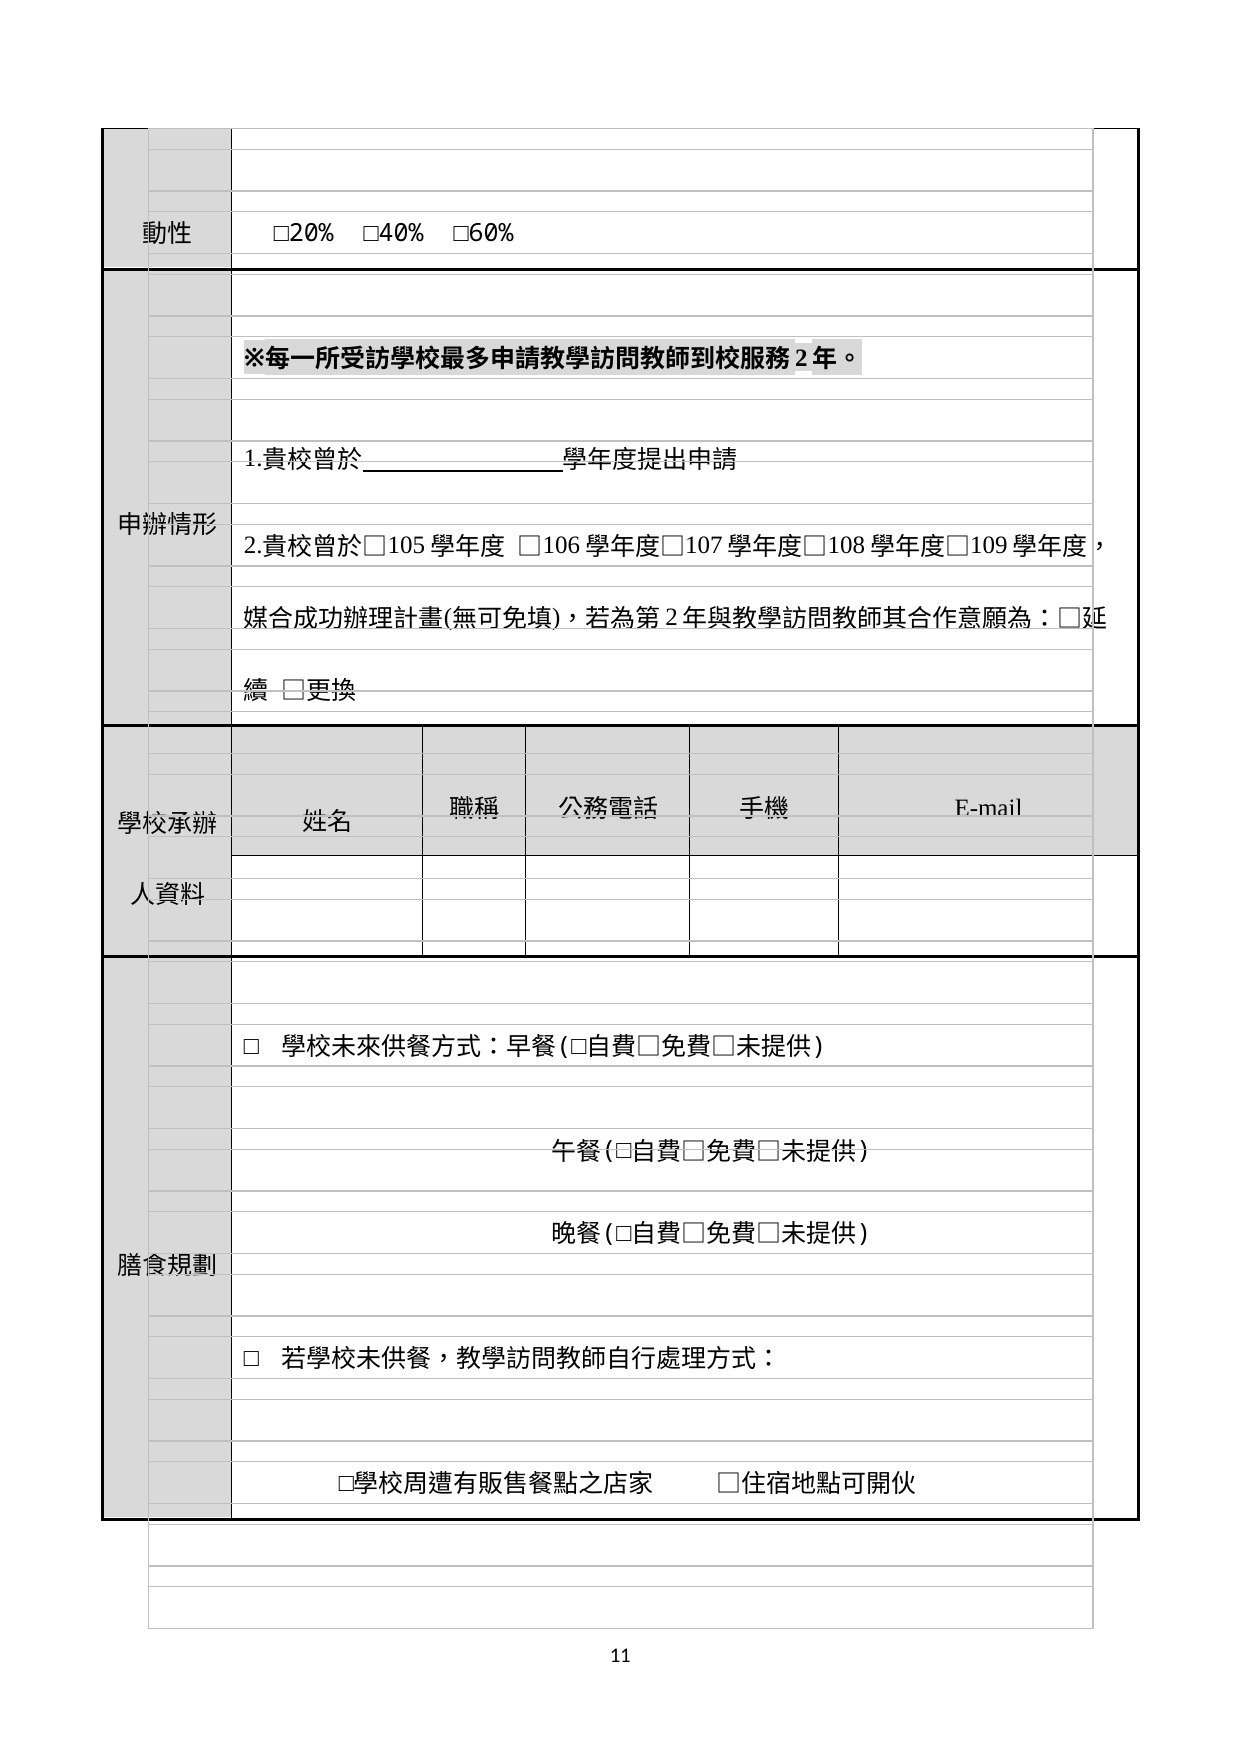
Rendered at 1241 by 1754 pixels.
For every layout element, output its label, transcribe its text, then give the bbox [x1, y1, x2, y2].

table_cell [1094, 856, 1137, 955]
table_cell 職稱 [423, 817, 525, 836]
table_cell ※每一所受訪學校最多申請教學訪問教師到校服務2年。 1.貴校曾於 學年度提出申請 2.貴校曾於□105學年度 □106學年度□107學年度□108學年度□109學年度，媒合成功辦理計畫(無可免填)，若為第2年與教學訪問教師其合作意願為：□延續 □更換 [232, 692, 1092, 711]
table_cell 膳食規劃 [149, 1025, 231, 1065]
table_cell 學校未來供餐方式：早餐(□自費□免費□未提供) 午餐(□自費□免費□未提供) 晚餐(□自費□免費□未提供) 若學校未供餐，教學訪問教師自行處理方式： □學校周遭有販售餐點之店家 □住宿地點可開伙 [232, 1004, 1092, 1024]
table_cell 膳食規劃 [187, 1254, 213, 1274]
table_cell 申辦情形 [149, 629, 231, 649]
table_cell 公務電話 [526, 727, 689, 753]
table_cell 申辦情形 [149, 379, 231, 399]
table_cell ※每一所受訪學校最多申請教學訪問教師到校服務2年。 1.貴校曾於 學年度提出申請 2.貴校曾於□105學年度 □106學年度□107學年度□108學年度□109學年度，媒合成功辦理計畫(無可免填)，若為第2年與教學訪問教師其合作意願為：□延續 □更換 [232, 525, 1092, 565]
table_cell 膳食規劃 [215, 1254, 231, 1274]
table_cell 膳食規劃 [149, 1337, 231, 1378]
table_cell 申辦情形 [149, 317, 231, 336]
table_cell ※每一所受訪學校最多申請教學訪問教師到校服務2年。 1.貴校曾於 學年度提出申請 2.貴校曾於□105學年度 □106學年度□107學年度□108學年度□109學年度，媒合成功辦理計畫(無可免填)，若為第2年與教學訪問教師其合作意願為：□延續 □更換 [232, 712, 1092, 724]
table_cell 學校未來供餐方式：早餐(□自費□免費□未提供) 午餐(□自費□免費□未提供) 晚餐(□自費□免費□未提供) 若學校未供餐，教學訪問教師自行處理方式： □學校周遭有販售餐點之店家 □住宿地點可開伙 [232, 1129, 1092, 1149]
table_cell 膳食規劃 [149, 1192, 231, 1211]
table_cell 申辦情形 [149, 712, 231, 724]
table_cell 膳食規劃 [104, 958, 148, 1517]
table_cell [232, 254, 1092, 267]
table_cell [1094, 727, 1137, 855]
table_cell [526, 900, 689, 940]
table_cell 申辦情形 [149, 692, 231, 711]
table_cell 代理/正式教師流動性 [149, 254, 231, 267]
table_cell [423, 856, 525, 878]
table_cell 學校承辦人資料 [149, 879, 231, 899]
table_cell 學校未來供餐方式：早餐(□自費□免費□未提供) 午餐(□自費□免費□未提供) 晚餐(□自費□免費□未提供) 若學校未供餐，教學訪問教師自行處理方式： □學校周遭有販售餐點之店家 □住宿地點可開伙 [232, 1025, 1092, 1065]
table_cell 學校承辦人資料 [149, 727, 231, 753]
table_cell 膳食規劃 [149, 1212, 231, 1253]
table_cell 公務電話 [526, 775, 689, 815]
table_cell [232, 192, 1092, 211]
table_cell 學校未來供餐方式：早餐(□自費□免費□未提供) 午餐(□自費□免費□未提供) 晚餐(□自費□免費□未提供) 若學校未供餐，教學訪問教師自行處理方式： □學校周遭有販售餐點之店家 □住宿地點可開伙 [232, 1462, 1092, 1503]
table_cell 學校未來供餐方式：早餐(□自費□免費□未提供) 午餐(□自費□免費□未提供) 晚餐(□自費□免費□未提供) 若學校未供餐，教學訪問教師自行處理方式： □學校周遭有販售餐點之店家 □住宿地點可開伙 [232, 1067, 1092, 1086]
table_cell 手機 [690, 727, 838, 753]
table_cell 姓名 [232, 727, 422, 753]
table_cell 學校承辦人資料 [149, 837, 231, 878]
table_cell 膳食規劃 [149, 1129, 231, 1149]
table_cell 學校未來供餐方式：早餐(□自費□免費□未提供) 午餐(□自費□免費□未提供) 晚餐(□自費□免費□未提供) 若學校未供餐，教學訪問教師自行處理方式： □學校周遭有販售餐點之店家 □住宿地點可開伙 [232, 1400, 1092, 1440]
table_cell 膳食規劃 [149, 1004, 231, 1024]
table_cell 學校未來供餐方式：早餐(□自費□免費□未提供) 午餐(□自費□免費□未提供) 晚餐(□自費□免費□未提供) 若學校未供餐，教學訪問教師自行處理方式： □學校周遭有販售餐點之店家 □住宿地點可開伙 [232, 1275, 1092, 1315]
table_cell ※每一所受訪學校最多申請教學訪問教師到校服務2年。 1.貴校曾於 學年度提出申請 2.貴校曾於□105學年度 □106學年度□107學年度□108學年度□109學年度，媒合成功辦理計畫(無可免填)，若為第2年與教學訪問教師其合作意願為：□延續 □更換 [232, 337, 1092, 378]
table_cell 學校未來供餐方式：早餐(□自費□免費□未提供) 午餐(□自費□免費□未提供) 晚餐(□自費□免費□未提供) 若學校未供餐，教學訪問教師自行處理方式： □學校周遭有販售餐點之店家 □住宿地點可開伙 [232, 1150, 1092, 1190]
table_cell 膳食規劃 [171, 1254, 181, 1274]
table_cell 膳食規劃 [149, 1504, 231, 1517]
table_cell [839, 817, 1092, 836]
table_cell 申辦情形 [149, 275, 231, 315]
table_cell [839, 900, 1092, 940]
table_cell [690, 900, 838, 940]
table_cell 申辦情形 [149, 504, 231, 524]
table_cell 手機 [690, 817, 838, 836]
table_cell ※每一所受訪學校最多申請教學訪問教師到校服務2年。 1.貴校曾於 學年度提出申請 2.貴校曾於□105學年度 □106學年度□107學年度□108學年度□109學年度，媒合成功辦理計畫(無可免填)，若為第2年與教學訪問教師其合作意願為：□延續 □更換 [232, 400, 1092, 440]
table_cell [839, 856, 1092, 878]
table_cell [423, 942, 525, 955]
table_cell [839, 942, 1092, 955]
table_cell [690, 879, 838, 899]
table_cell 申辦情形 [104, 271, 148, 724]
table_cell 手機 [770, 801, 779, 815]
table_cell 申辦情形 [149, 337, 231, 378]
table_cell ※每一所受訪學校最多申請教學訪問教師到校服務2年。 1.貴校曾於 學年度提出申請 2.貴校曾於□105學年度 □106學年度□107學年度□108學年度□109學年度，媒合成功辦理計畫(無可免填)，若為第2年與教學訪問教師其合作意願為：□延續 □更換 [232, 504, 1092, 524]
table_cell 膳食規劃 [149, 1275, 231, 1315]
table_cell □20% □40% □60% [232, 212, 1092, 253]
table_cell [839, 879, 1092, 899]
table_cell 姓名 [337, 823, 347, 829]
table_cell 申辦情形 [149, 650, 231, 690]
table_cell [232, 856, 422, 878]
table_cell 姓名 [232, 775, 422, 815]
table_cell [526, 856, 689, 878]
table_cell 職稱 [423, 754, 525, 774]
table_cell 代理/正式教師流動性 [149, 192, 231, 211]
table_cell 膳食規劃 [149, 1150, 231, 1190]
table_cell [839, 837, 1092, 855]
table_cell 學校未來供餐方式：早餐(□自費□免費□未提供) 午餐(□自費□免費□未提供) 晚餐(□自費□免費□未提供) 若學校未供餐，教學訪問教師自行處理方式： □學校周遭有販售餐點之店家 □住宿地點可開伙 [1094, 958, 1137, 1517]
table_cell [839, 727, 1092, 753]
table_cell 膳食規劃 [149, 1254, 172, 1274]
table_cell 申辦情形 [149, 442, 231, 461]
table_cell E-mail [839, 775, 1092, 815]
table_cell 學校未來供餐方式：早餐(□自費□免費□未提供) 午餐(□自費□免費□未提供) 晚餐(□自費□免費□未提供) 若學校未供餐，教學訪問教師自行處理方式： □學校周遭有販售餐點之店家 □住宿地點可開伙 [232, 1379, 1092, 1399]
table_cell 申辦情形 [149, 567, 231, 586]
table_cell 手機 [690, 837, 838, 855]
table_cell 學校未來供餐方式：早餐(□自費□免費□未提供) 午餐(□自費□免費□未提供) 晚餐(□自費□免費□未提供) 若學校未供餐，教學訪問教師自行處理方式： □學校周遭有販售餐點之店家 □住宿地點可開伙 [232, 1087, 1092, 1128]
table_cell 姓名 [232, 817, 422, 836]
table_cell [839, 754, 1092, 774]
table_cell 學校未來供餐方式：早餐(□自費□免費□未提供) 午餐(□自費□免費□未提供) 晚餐(□自費□免費□未提供) 若學校未供餐，教學訪問教師自行處理方式： □學校周遭有販售餐點之店家 □住宿地點可開伙 [232, 1212, 1092, 1253]
table_cell 膳食規劃 [149, 1462, 231, 1503]
table_cell [526, 879, 689, 899]
table_cell 姓名 [232, 754, 422, 774]
table_cell 學校未來供餐方式：早餐(□自費□免費□未提供) 午餐(□自費□免費□未提供) 晚餐(□自費□免費□未提供) 若學校未供餐，教學訪問教師自行處理方式： □學校周遭有販售餐點之店家 □住宿地點可開伙 [232, 1192, 1092, 1211]
table_cell 學校未來供餐方式：早餐(□自費□免費□未提供) 午餐(□自費□免費□未提供) 晚餐(□自費□免費□未提供) 若學校未供餐，教學訪問教師自行處理方式： □學校周遭有販售餐點之店家 □住宿地點可開伙 [232, 1504, 1092, 1517]
table_cell 學校未來供餐方式：早餐(□自費□免費□未提供) 午餐(□自費□免費□未提供) 晚餐(□自費□免費□未提供) 若學校未供餐，教學訪問教師自行處理方式： □學校周遭有販售餐點之店家 □住宿地點可開伙 [232, 962, 1092, 1003]
table_cell 申辦情形 [149, 587, 231, 628]
table_cell [232, 900, 422, 940]
table_cell 學校承辦人資料 [149, 900, 231, 940]
table_cell ※每一所受訪學校最多申請教學訪問教師到校服務2年。 1.貴校曾於 學年度提出申請 2.貴校曾於□105學年度 □106學年度□107學年度□108學年度□109學年度，媒合成功辦理計畫(無可免填)，若為第2年與教學訪問教師其合作意願為：□延續 □更換 [1094, 271, 1137, 724]
table_cell 膳食規劃 [149, 1067, 231, 1086]
table_cell 膳食規劃 [149, 1087, 231, 1128]
table_cell 學校承辦人資料 [149, 817, 231, 836]
table_cell 代理/正式教師流動性 [149, 129, 231, 149]
table_cell 膳食規劃 [149, 1442, 231, 1461]
table_cell 膳食規劃 [149, 1317, 231, 1336]
table_cell 職稱 [423, 727, 525, 753]
table_cell 公務電話 [526, 754, 689, 774]
table_cell 學校未來供餐方式：早餐(□自費□免費□未提供) 午餐(□自費□免費□未提供) 晚餐(□自費□免費□未提供) 若學校未供餐，教學訪問教師自行處理方式： □學校周遭有販售餐點之店家 □住宿地點可開伙 [232, 1317, 1092, 1336]
table_cell 代理/正式教師流動性 [149, 212, 231, 253]
table_cell [423, 900, 525, 940]
table_cell 膳食規劃 [149, 962, 231, 1003]
table_cell [232, 150, 1092, 190]
table_cell 公務電話 [526, 817, 689, 836]
table_cell 姓名 [232, 837, 422, 855]
table_cell 學校承辦人資料 [149, 942, 231, 955]
table_cell [690, 942, 838, 955]
table_cell 代理/正式教師流動性 [149, 150, 231, 190]
table_cell 職稱 [423, 837, 525, 855]
table_cell [232, 942, 422, 955]
table_cell ※每一所受訪學校最多申請教學訪問教師到校服務2年。 1.貴校曾於 學年度提出申請 2.貴校曾於□105學年度 □106學年度□107學年度□108學年度□109學年度，媒合成功辦理計畫(無可免填)，若為第2年與教學訪問教師其合作意願為：□延續 □更換 [232, 650, 1092, 690]
table_cell [1094, 129, 1137, 267]
table_cell 膳食規劃 [149, 1400, 231, 1440]
table_cell ※每一所受訪學校最多申請教學訪問教師到校服務2年。 1.貴校曾於 學年度提出申請 2.貴校曾於□105學年度 □106學年度□107學年度□108學年度□109學年度，媒合成功辦理計畫(無可免填)，若為第2年與教學訪問教師其合作意願為：□延續 □更換 [232, 275, 1092, 315]
table_cell ※每一所受訪學校最多申請教學訪問教師到校服務2年。 1.貴校曾於 學年度提出申請 2.貴校曾於□105學年度 □106學年度□107學年度□108學年度□109學年度，媒合成功辦理計畫(無可免填)，若為第2年與教學訪問教師其合作意願為：□延續 □更換 [232, 567, 1092, 586]
table_cell [232, 129, 1092, 149]
table_cell 學校承辦人資料 [104, 727, 148, 955]
table_cell 學校未來供餐方式：早餐(□自費□免費□未提供) 午餐(□自費□免費□未提供) 晚餐(□自費□免費□未提供) 若學校未供餐，教學訪問教師自行處理方式： □學校周遭有販售餐點之店家 □住宿地點可開伙 [232, 1337, 1092, 1378]
table_cell ※每一所受訪學校最多申請教學訪問教師到校服務2年。 1.貴校曾於 學年度提出申請 2.貴校曾於□105學年度 □106學年度□107學年度□108學年度□109學年度，媒合成功辦理計畫(無可免填)，若為第2年與教學訪問教師其合作意願為：□延續 □更換 [232, 379, 1092, 399]
table_cell ※每一所受訪學校最多申請教學訪問教師到校服務2年。 1.貴校曾於 學年度提出申請 2.貴校曾於□105學年度 □106學年度□107學年度□108學年度□109學年度，媒合成功辦理計畫(無可免填)，若為第2年與教學訪問教師其合作意願為：□延續 □更換 [232, 317, 1092, 336]
table_cell ※每一所受訪學校最多申請教學訪問教師到校服務2年。 1.貴校曾於 學年度提出申請 2.貴校曾於□105學年度 □106學年度□107學年度□108學年度□109學年度，媒合成功辦理計畫(無可免填)，若為第2年與教學訪問教師其合作意願為：□延續 □更換 [232, 462, 1092, 503]
table_cell [690, 856, 838, 878]
table_cell [423, 879, 525, 899]
table_cell ※每一所受訪學校最多申請教學訪問教師到校服務2年。 1.貴校曾於 學年度提出申請 2.貴校曾於□105學年度 □106學年度□107學年度□108學年度□109學年度，媒合成功辦理計畫(無可免填)，若為第2年與教學訪問教師其合作意願為：□延續 □更換 [232, 629, 1092, 649]
table_cell [526, 942, 689, 955]
table_cell 職稱 [423, 775, 525, 815]
table_cell 申辦情形 [149, 400, 231, 440]
table_cell 學校未來供餐方式：早餐(□自費□免費□未提供) 午餐(□自費□免費□未提供) 晚餐(□自費□免費□未提供) 若學校未供餐，教學訪問教師自行處理方式： □學校周遭有販售餐點之店家 □住宿地點可開伙 [232, 1254, 1092, 1274]
table_cell ※每一所受訪學校最多申請教學訪問教師到校服務2年。 1.貴校曾於 學年度提出申請 2.貴校曾於□105學年度 □106學年度□107學年度□108學年度□109學年度，媒合成功辦理計畫(無可免填)，若為第2年與教學訪問教師其合作意願為：□延續 □更換 [232, 442, 1092, 461]
table_cell 學校承辦人資料 [149, 754, 231, 774]
table_cell 申辦情形 [149, 525, 231, 565]
table_cell 手機 [690, 775, 838, 815]
table_cell 公務電話 [526, 837, 689, 855]
table_cell 學校承辦人資料 [149, 775, 231, 815]
table_cell 申辦情形 [149, 462, 231, 503]
table_cell 學校未來供餐方式：早餐(□自費□免費□未提供) 午餐(□自費□免費□未提供) 晚餐(□自費□免費□未提供) 若學校未供餐，教學訪問教師自行處理方式： □學校周遭有販售餐點之店家 □住宿地點可開伙 [232, 1442, 1092, 1461]
table_cell ※每一所受訪學校最多申請教學訪問教師到校服務2年。 1.貴校曾於 學年度提出申請 2.貴校曾於□105學年度 □106學年度□107學年度□108學年度□109學年度，媒合成功辦理計畫(無可免填)，若為第2年與教學訪問教師其合作意願為：□延續 □更換 [232, 587, 1092, 628]
table_cell 膳食規劃 [149, 1379, 231, 1399]
table_cell [232, 879, 422, 899]
table_cell 手機 [690, 754, 838, 774]
table_cell 代理/正式教師流動性 [104, 129, 148, 267]
